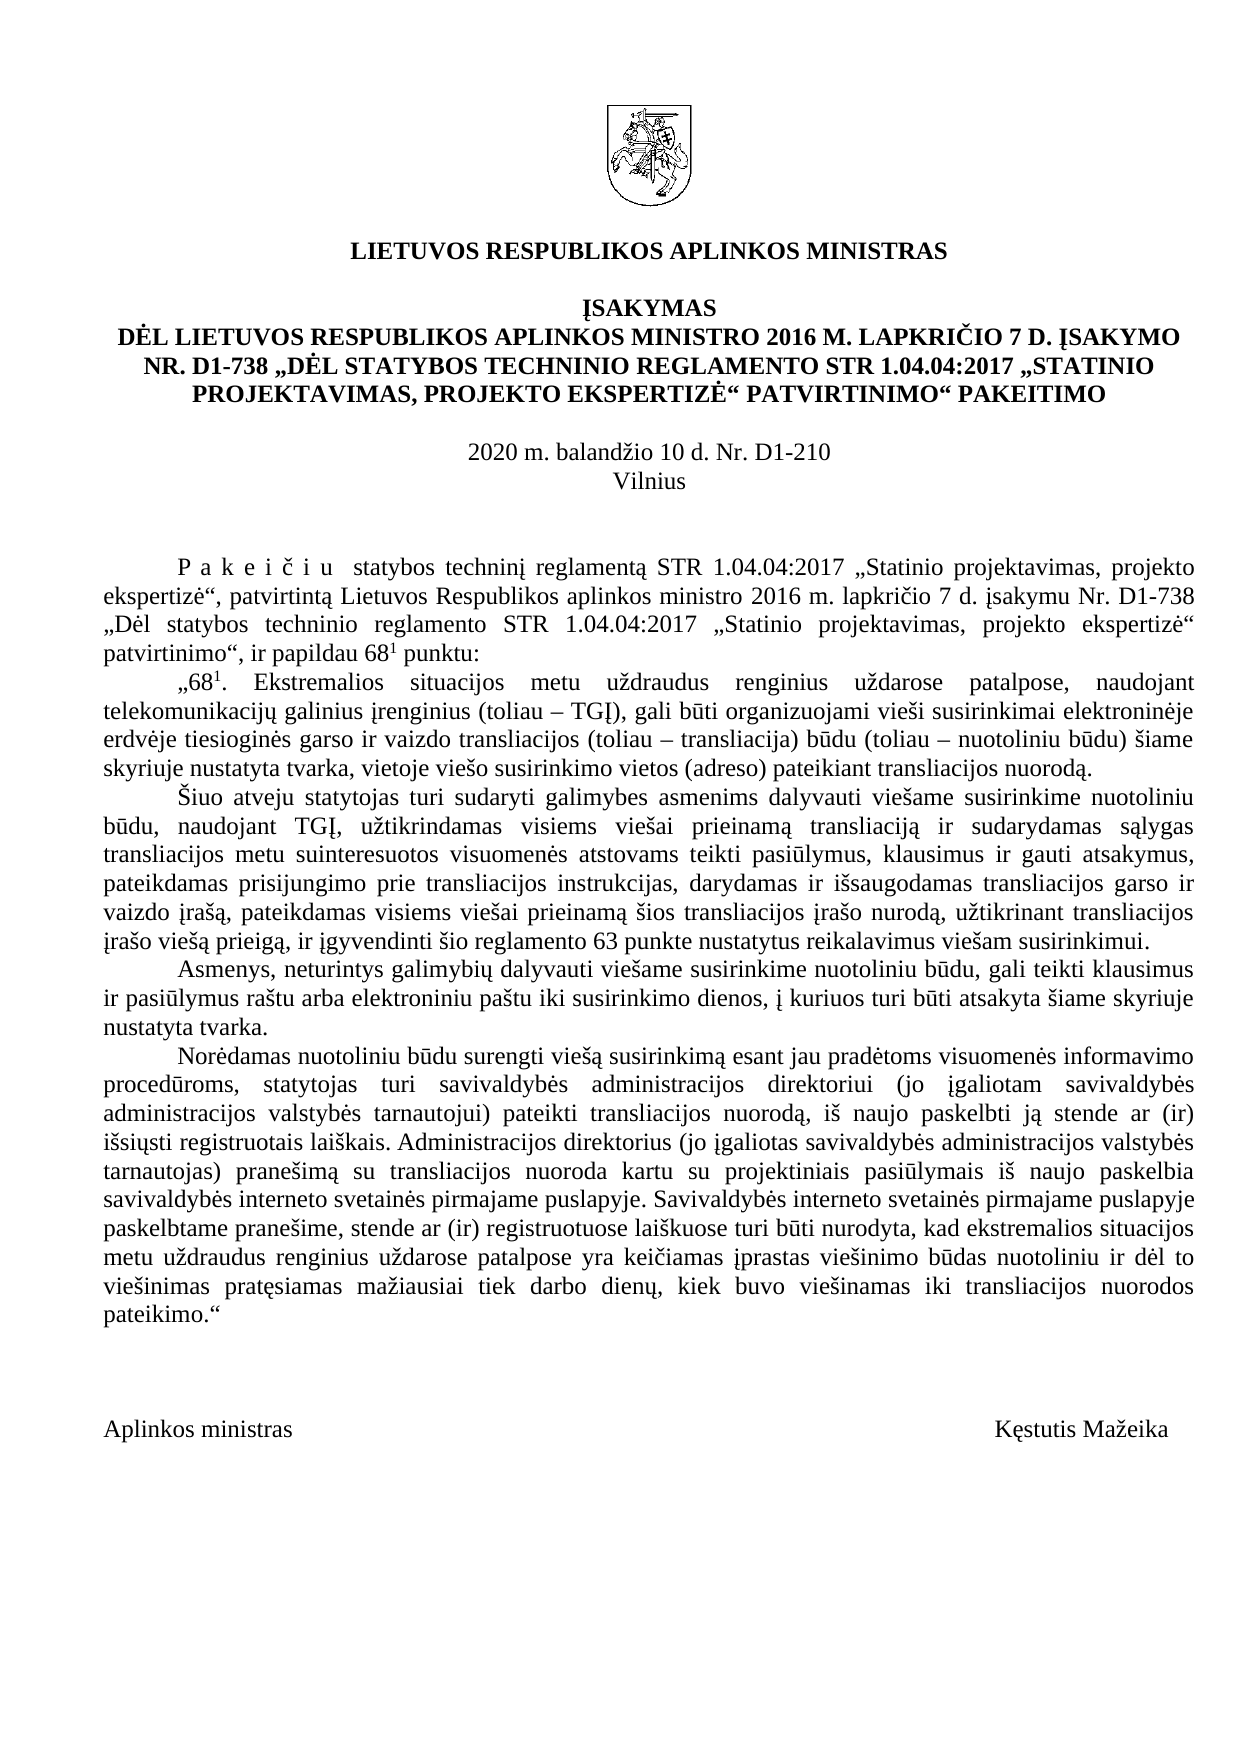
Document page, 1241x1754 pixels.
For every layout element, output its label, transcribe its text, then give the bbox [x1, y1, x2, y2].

text P a k e i č i u statybos techninį reglamentą STR 1.04.04:2017 „Statinio projektavimas, projekto ekspertizė“, patvirtintą Lietuvos Respublikos aplinkos ministro 2016 m. lapkričio 7 d. įsakymu Nr. D1-738 „Dėl statybos techninio reglamento STR 1.04.04:2017 „Statinio projektavimas, projekto ekspertizė“ patvirtinimo“, ir papildau 681 punktu: [103, 552, 1195, 667]
text DĖL lietuvos respublikos aplinkos ministro 2016 m. lapkričio 7 d. įsakymo nr. d1-738 „DĖL STATYBOS TECHNINIO REGLAMENTO STR 1.04.04:2017 „STATINIO PROJEKTAVIMAS, projekto ekspertizė“ PATVIRTINIMO“ pakeitimo [103, 322, 1195, 408]
text Šiuo atveju statytojas turi sudaryti galimybes asmenims dalyvauti viešame susirinkime nuotoliniu būdu, naudojant TGĮ, užtikrindamas visiems viešai prieinamą transliaciją ir sudarydamas sąlygas transliacijos metu suinteresuotos visuomenės atstovams teikti pasiūlymus, klausimus ir gauti atsakymus, pateikdamas prisijungimo prie transliacijos instrukcijas, darydamas ir išsaugodamas transliacijos garso ir vaizdo įrašą, pateikdamas visiems viešai prieinamą šios transliacijos įrašo nurodą, užtikrinant transliacijos įrašo viešą prieigą, ir įgyvendinti šio reglamento 63 punkte nustatytus reikalavimus viešam susirinkimui. [103, 782, 1195, 954]
text ĮSAKYMAS [103, 293, 1195, 322]
text LIETUVOS RESPUBLIKOS APLINKOS MINISTRAS [103, 236, 1195, 264]
text 2020 m. balandžio 10 d. Nr. D1-210 [103, 437, 1195, 466]
text „681. Ekstremalios situacijos metu uždraudus renginius uždarose patalpose, naudojant telekomunikacijų galinius įrenginius (toliau – TGĮ), gali būti organizuojami vieši susirinkimai elektroninėje erdvėje tiesioginės garso ir vaizdo transliacijos (toliau – transliacija) būdu (toliau – nuotoliniu būdu) šiame skyriuje nustatyta tvarka, vietoje viešo susirinkimo vietos (adreso) pateikiant transliacijos nuorodą. [103, 667, 1195, 782]
text Aplinkos ministras Kęstutis Mažeika [103, 1414, 1195, 1443]
text Asmenys, neturintys galimybių dalyvauti viešame susirinkime nuotoliniu būdu, gali teikti klausimus ir pasiūlymus raštu arba elektroniniu paštu iki susirinkimo dienos, į kuriuos turi būti atsakyta šiame skyriuje nustatyta tvarka. [103, 954, 1195, 1041]
text Norėdamas nuotoliniu būdu surengti viešą susirinkimą esant jau pradėtoms visuomenės informavimo procedūroms, statytojas turi savivaldybės administracijos direktoriui (jo įgaliotam savivaldybės administracijos valstybės tarnautojui) pateikti transliacijos nuorodą, iš naujo paskelbti ją stende ar (ir) išsiųsti registruotais laiškais. Administracijos direktorius (jo įgaliotas savivaldybės administracijos valstybės tarnautojas) pranešimą su transliacijos nuoroda kartu su projektiniais pasiūlymais iš naujo paskelbia savivaldybės interneto svetainės pirmajame puslapyje. Savivaldybės interneto svetainės pirmajame puslapyje paskelbtame pranešime, stende ar (ir) registruotuose laiškuose turi būti nurodyta, kad ekstremalios situacijos metu uždraudus renginius uždarose patalpose yra keičiamas įprastas viešinimo būdas nuotoliniu ir dėl to viešinimas pratęsiamas mažiausiai tiek darbo dienų, kiek buvo viešinamas iki transliacijos nuorodos pateikimo.“ [103, 1041, 1195, 1328]
text Vilnius [103, 466, 1195, 494]
